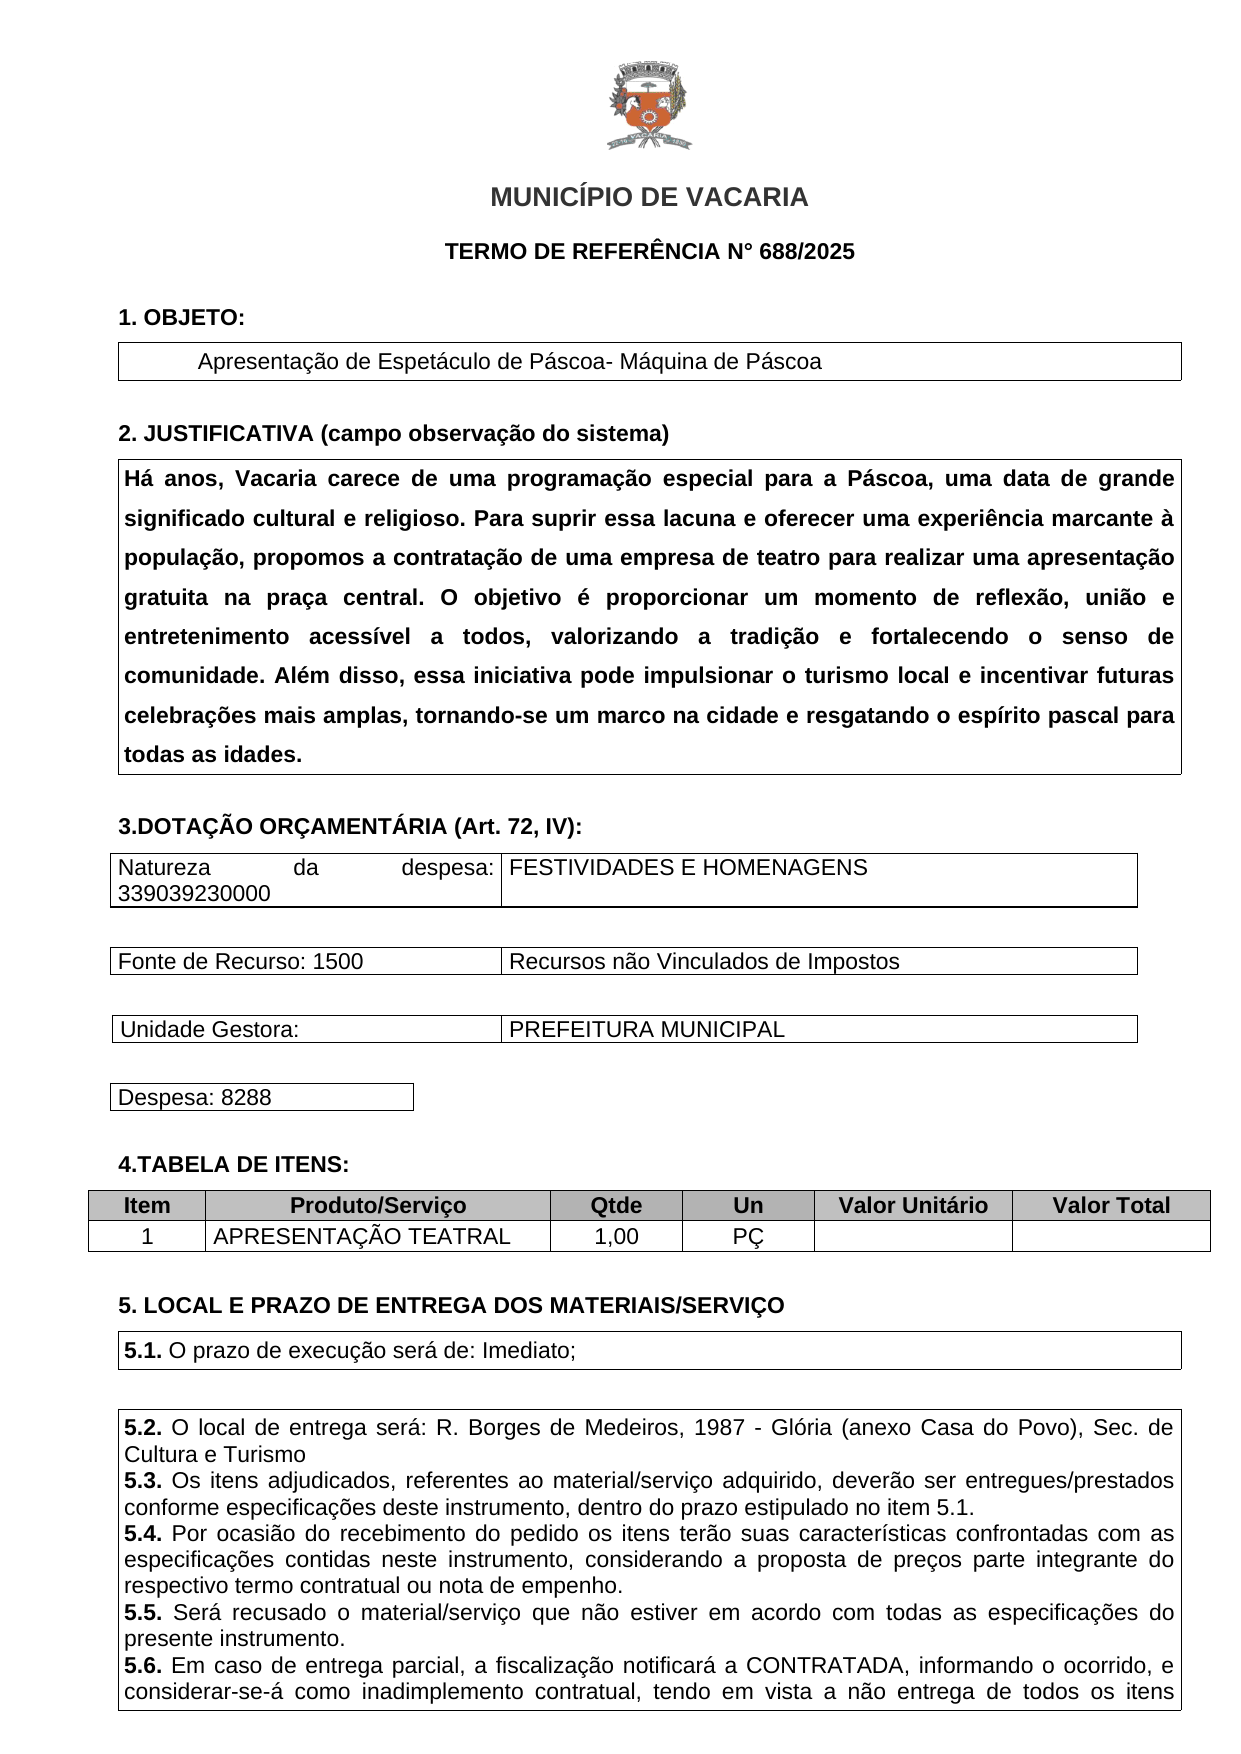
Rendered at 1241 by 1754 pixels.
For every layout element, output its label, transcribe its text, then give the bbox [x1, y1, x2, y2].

table_header 5.1. O prazo de execução será de: Imediato; [119, 1332, 1181, 1369]
text 1. OBJETO: [118, 303, 1181, 330]
table_header Despesa: 8288 [111, 1084, 413, 1110]
table_header Produto/Serviço [206, 1191, 550, 1220]
table_header Item [89, 1191, 205, 1220]
table_header PREFEITURA MUNICIPAL [502, 1016, 1137, 1042]
text TERMO DE REFERÊNCIA N° 688/2025 [118, 238, 1181, 264]
table_cell 1 [89, 1221, 205, 1251]
list 5. LOCAL E PRAZO DE ENTREGA DOS MATERIAIS/SERVIÇO [118, 1292, 1181, 1318]
list 3.DOTAÇÃO ORÇAMENTÁRIA (Art. 72, IV): [118, 813, 1181, 839]
table_header Unidade Gestora: [113, 1016, 501, 1042]
table_cell APRESENTAÇÃO TEATRAL [206, 1221, 550, 1251]
table_header Apresentação de Espetáculo de Páscoa- Máquina de Páscoa [119, 343, 1181, 380]
table_cell PÇ [683, 1221, 814, 1251]
table_header Qtde [551, 1191, 682, 1220]
table_header Há anos, Vacaria carece de uma programação especial para a Páscoa, uma data de grande significado cultural e religioso. Para suprir essa lacuna e oferecer uma experiência marcante à população, propomos a contratação de uma empresa de teatro para realizar uma apresentação gratuita na praça central. O objetivo é proporcionar um momento de reflexão, união e entretenimento acessível a todos, valorizando a tradição e fortalecendo o senso de comunidade. Além disso, essa iniciativa pode impulsionar o turismo local e incentivar futuras celebrações mais amplas, tornando-se um marco na cidade e resgatando o espírito pascal para todas as idades. [119, 460, 1181, 773]
table_header FESTIVIDADES E HOMENAGENS [502, 854, 1137, 906]
table_header Valor Total [1013, 1191, 1210, 1220]
table_header Natureza da despesa: 339039230000 [111, 854, 501, 906]
table_header 5.2. O local de entrega será: R. Borges de Medeiros, 1987 - Glória (anexo Casa do Povo), Sec. de Cultura e Turismo 5.3. Os itens adjudicados, referentes ao material/serviço adquirido, deverão ser entregues/prestados conforme especificações deste instrumento, dentro do prazo estipulado no item 5.1. 5.4. Por ocasião do recebimento do pedido os itens terão suas características confrontadas com as especificações contidas neste instrumento, considerando a proposta de preços parte integrante do respectivo termo contratual ou nota de empenho. 5.5. Será recusado o material/serviço que não estiver em acordo com todas as especificações do presente instrumento. 5.6. Em caso de entrega parcial, a fiscalização notificará a CONTRATADA, informando o ocorrido, e considerar-se-á como inadimplemento contratual, tendo em vista a não entrega de todos os itens [119, 1410, 1181, 1710]
list 4.TABELA DE ITENS: [118, 1151, 1181, 1177]
table_cell [1013, 1221, 1210, 1251]
table_header Valor Unitário [815, 1191, 1012, 1220]
picture [606, 60, 693, 150]
table_cell 1,00 [551, 1221, 682, 1251]
list 2. JUSTIFICATIVA (campo observação do sistema) [118, 420, 1181, 446]
table_cell [815, 1221, 1012, 1251]
table_header Recursos não Vinculados de Impostos [502, 948, 1137, 974]
table_header Un [683, 1191, 814, 1220]
table_header Fonte de Recurso: 1500 [111, 948, 501, 974]
